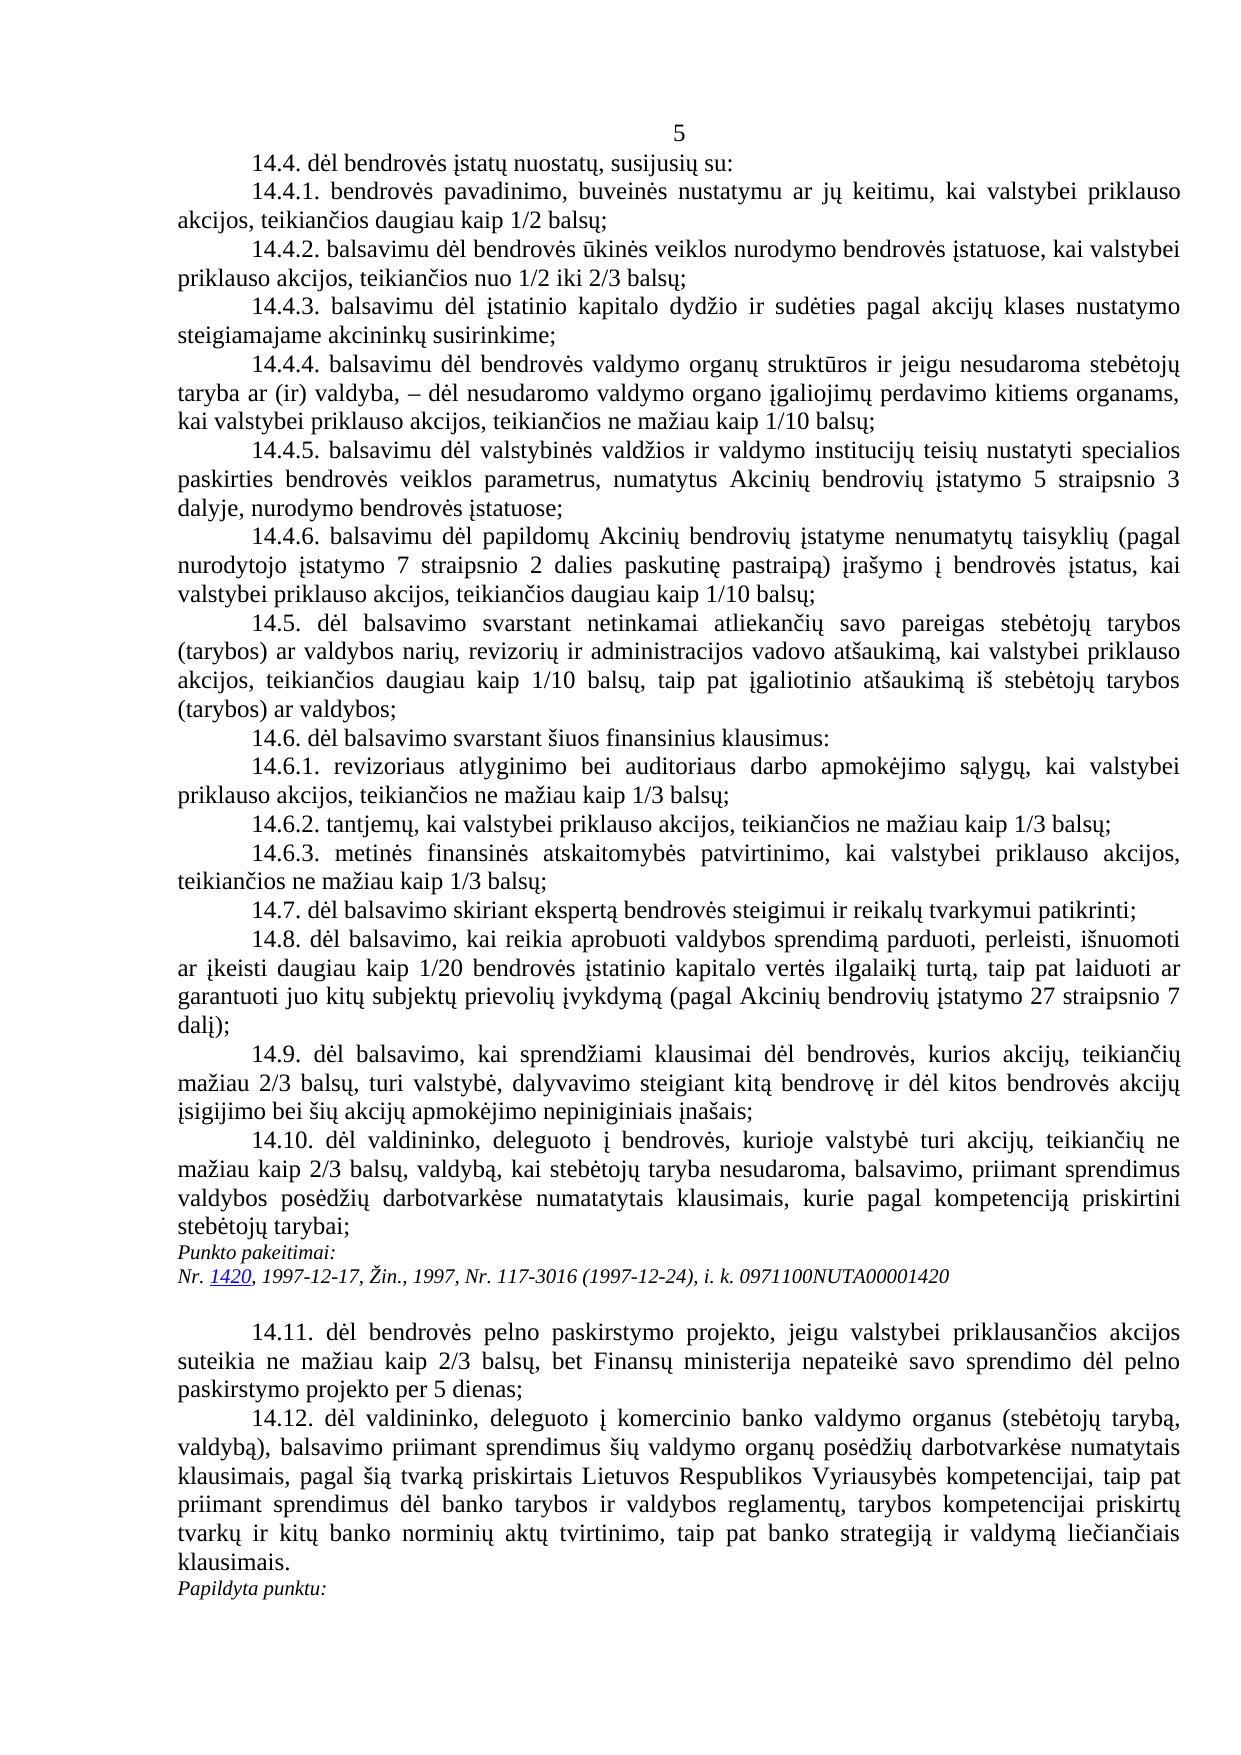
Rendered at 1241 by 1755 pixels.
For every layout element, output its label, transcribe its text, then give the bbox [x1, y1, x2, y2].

text 14.6.1. revizoriaus atlyginimo bei auditoriaus darbo apmokėjimo sąlygų, kai valstybei priklauso akcijos, teikiančios ne mažiau kaip 1/3 balsų; [177, 751, 1181, 809]
text 14.9. dėl balsavimo, kai sprendžiami klausimai dėl bendrovės, kurios akcijų, teikiančių mažiau 2/3 balsų, turi valstybė, dalyvavimo steigiant kitą bendrovę ir dėl kitos bendrovės akcijų įsigijimo bei šių akcijų apmokėjimo nepiniginiais įnašais; [177, 1039, 1181, 1125]
text 14.4.1. bendrovės pavadinimo, buveinės nustatymu ar jų keitimu, kai valstybei priklauso akcijos, teikiančios daugiau kaip 1/2 balsų; [177, 176, 1181, 234]
text 14.4.2. balsavimu dėl bendrovės ūkinės veiklos nurodymo bendrovės įstatuose, kai valstybei priklauso akcijos, teikiančios nuo 1/2 iki 2/3 balsų; [177, 234, 1181, 291]
text 14.6.2. tantjemų, kai valstybei priklauso akcijos, teikiančios ne mažiau kaip 1/3 balsų; [177, 809, 1181, 838]
text 14.6. dėl balsavimo svarstant šiuos finansinius klausimus: [177, 723, 1181, 751]
text Punkto pakeitimai: [177, 1240, 1181, 1264]
text 14.4.3. balsavimu dėl įstatinio kapitalo dydžio ir sudėties pagal akcijų klases nustatymo steigiamajame akcininkų susirinkime; [177, 291, 1181, 349]
text 14.12. dėl valdininko, deleguoto į komercinio banko valdymo organus (stebėtojų tarybą, valdybą), balsavimo priimant sprendimus šių valdymo organų posėdžių darbotvarkėse numatytais klausimais, pagal šią tvarką priskirtais Lietuvos Respublikos Vyriausybės kompetencijai, taip pat priimant sprendimus dėl banko tarybos ir valdybos reglamentų, tarybos kompetencijai priskirtų tvarkų ir kitų banko norminių aktų tvirtinimo, taip pat banko strategiją ir valdymą liečiančiais klausimais. [177, 1403, 1181, 1576]
text 14.5. dėl balsavimo svarstant netinkamai atliekančių savo pareigas stebėtojų tarybos (tarybos) ar valdybos narių, revizorių ir administracijos vadovo atšaukimą, kai valstybei priklauso akcijos, teikiančios daugiau kaip 1/10 balsų, taip pat įgaliotinio atšaukimą iš stebėtojų tarybos (tarybos) ar valdybos; [177, 608, 1181, 723]
text Papildyta punktu: [177, 1576, 1181, 1600]
text 14.4.4. balsavimu dėl bendrovės valdymo organų struktūros ir jeigu nesudaroma stebėtojų taryba ar (ir) valdyba, – dėl nesudaromo valdymo organo įgaliojimų perdavimo kitiems organams, kai valstybei priklauso akcijos, teikiančios ne mažiau kaip 1/10 balsų; [177, 349, 1181, 435]
text 14.4.6. balsavimu dėl papildomų Akcinių bendrovių įstatyme nenumatytų taisyklių (pagal nurodytojo įstatymo 7 straipsnio 2 dalies paskutinę pastraipą) įrašymo į bendrovės įstatus, kai valstybei priklauso akcijos, teikiančios daugiau kaip 1/10 balsų; [177, 521, 1181, 608]
text Nr. 1420, 1997-12-17, Žin., 1997, Nr. 117-3016 (1997-12-24), i. k. 0971100NUTA00001420 [177, 1264, 1181, 1288]
text 14.8. dėl balsavimo, kai reikia aprobuoti valdybos sprendimą parduoti, perleisti, išnuomoti ar įkeisti daugiau kaip 1/20 bendrovės įstatinio kapitalo vertės ilgalaikį turtą, taip pat laiduoti ar garantuoti juo kitų subjektų prievolių įvykdymą (pagal Akcinių bendrovių įstatymo 27 straipsnio 7 dalį); [177, 924, 1181, 1039]
text 14.4.5. balsavimu dėl valstybinės valdžios ir valdymo institucijų teisių nustatyti specialios paskirties bendrovės veiklos parametrus, numatytus Akcinių bendrovių įstatymo 5 straipsnio 3 dalyje, nurodymo bendrovės įstatuose; [177, 435, 1181, 521]
text 14.7. dėl balsavimo skiriant ekspertą bendrovės steigimui ir reikalų tvarkymui patikrinti; [177, 895, 1181, 924]
text 14.10. dėl valdininko, deleguoto į bendrovės, kurioje valstybė turi akcijų, teikiančių ne mažiau kaip 2/3 balsų, valdybą, kai stebėtojų taryba nesudaroma, balsavimo, priimant sprendimus valdybos posėdžių darbotvarkėse numatatytais klausimais, kurie pagal kompetenciją priskirtini stebėtojų tarybai; [177, 1125, 1181, 1240]
text 14.4. dėl bendrovės įstatų nuostatų, susijusių su: [177, 148, 1181, 176]
text 14.6.3. metinės finansinės atskaitomybės patvirtinimo, kai valstybei priklauso akcijos, teikiančios ne mažiau kaip 1/3 balsų; [177, 838, 1181, 895]
text 14.11. dėl bendrovės pelno paskirstymo projekto, jeigu valstybei priklausančios akcijos suteikia ne mažiau kaip 2/3 balsų, bet Finansų ministerija nepateikė savo sprendimo dėl pelno paskirstymo projekto per 5 dienas; [177, 1317, 1181, 1403]
